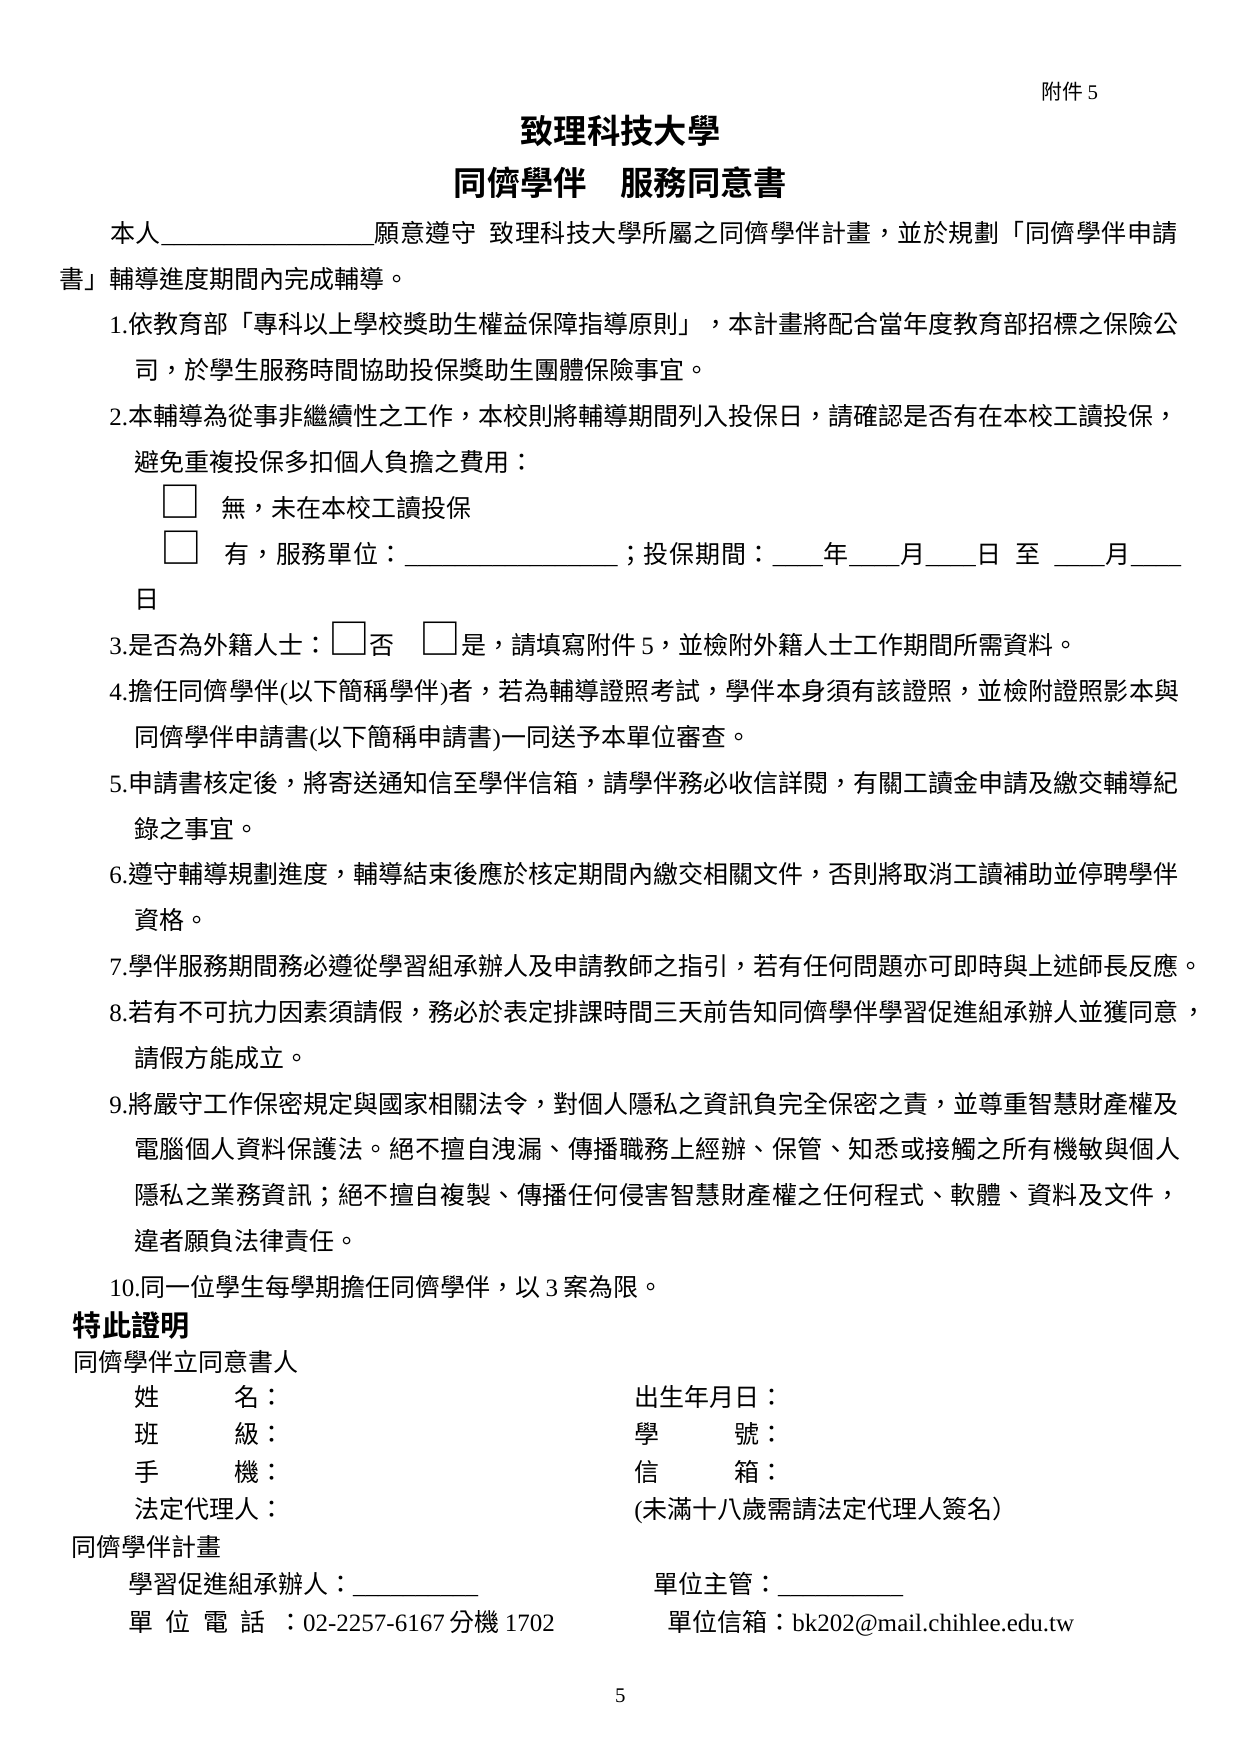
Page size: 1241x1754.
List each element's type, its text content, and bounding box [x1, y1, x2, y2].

text 5.申請書核定後，將寄送通知信至學伴信箱，請學伴務必收信詳閱，有關工讀金申請及繳交輔導紀錄之事宜。 [109, 756, 1181, 847]
text 1.依教育部「專科以上學校獎助生權益保障指導原則」，本計畫將配合當年度教育部招標之保險公司，於學生服務時間協助投保獎助生團體保險事宜。 [109, 297, 1181, 389]
text 10.同一位學生每學期擔任同儕學伴，以3案為限。 [109, 1260, 1181, 1306]
text 同儕學伴計畫 [59, 1526, 1181, 1564]
text 同儕學伴立同意書人 [59, 1351, 1181, 1376]
text 致理科技大學 [59, 105, 1181, 153]
text □ 無，未在本校工讀投保 [109, 481, 1181, 526]
text 9.將嚴守工作保密規定與國家相關法令，對個人隱私之資訊負完全保密之責，並尊重智慧財產權及電腦個人資料保護法。絕不擅自洩漏、傳播職務上經辦、保管、知悉或接觸之所有機敏與個人隱私之業務資訊；絕不擅自複製、傳播任何侵害智慧財產權之任何程式、軟體、資料及文件，違者願負法律責任。 [109, 1076, 1181, 1260]
text 本人_________________願意遵守 致理科技大學所屬之同儕學伴計畫，並於規劃「同儕學伴申請書」輔導進度期間內完成輔導。 [59, 206, 1181, 297]
text 4.擔任同儕學伴(以下簡稱學伴)者，若為輔導證照考試，學伴本身須有該證照，並檢附證照影本與同儕學伴申請書(以下簡稱申請書)一同送予本單位審查。 [109, 664, 1181, 756]
text 特此證明 [59, 1316, 1181, 1341]
text 2.本輔導為從事非繼續性之工作，本校則將輔導期間列入投保日，請確認是否有在本校工讀投保，避免重複投保多扣個人負擔之費用： [109, 389, 1181, 481]
text 3.是否為外籍人士：□否 □是，請填寫附件5，並檢附外籍人士工作期間所需資料。 [109, 618, 1181, 664]
text 同儕學伴 服務同意書 [59, 153, 1181, 206]
text 手 機： 信 箱： [59, 1451, 1181, 1489]
text 8.若有不可抗力因素須請假，務必於表定排課時間三天前告知同儕學伴學習促進組承辦人並獲同意，請假方能成立。 [109, 985, 1181, 1076]
text 法定代理人： (未滿十八歲需請法定代理人簽名） [59, 1489, 1181, 1526]
text □ 有，服務單位：_________________；投保期間：____年____月____日 至 ____月____日 [109, 526, 1181, 618]
text 姓 名： 出生年月日： [59, 1376, 1181, 1414]
text 班 級： 學 號： [59, 1414, 1181, 1451]
text 6.遵守輔導規劃進度，輔導結束後應於核定期間內繳交相關文件，否則將取消工讀補助並停聘學伴資格。 [109, 847, 1181, 939]
text 單 位 電 話 ：02-2257-6167分機1702 單位信箱：bk202@mail.chihlee.edu.tw [59, 1601, 1181, 1639]
text 7.學伴服務期間務必遵從學習組承辦人及申請教師之指引，若有任何問題亦可即時與上述師長反應。 [109, 939, 1181, 985]
text 學習促進組承辦人：__________ 單位主管：__________ [59, 1564, 1181, 1601]
